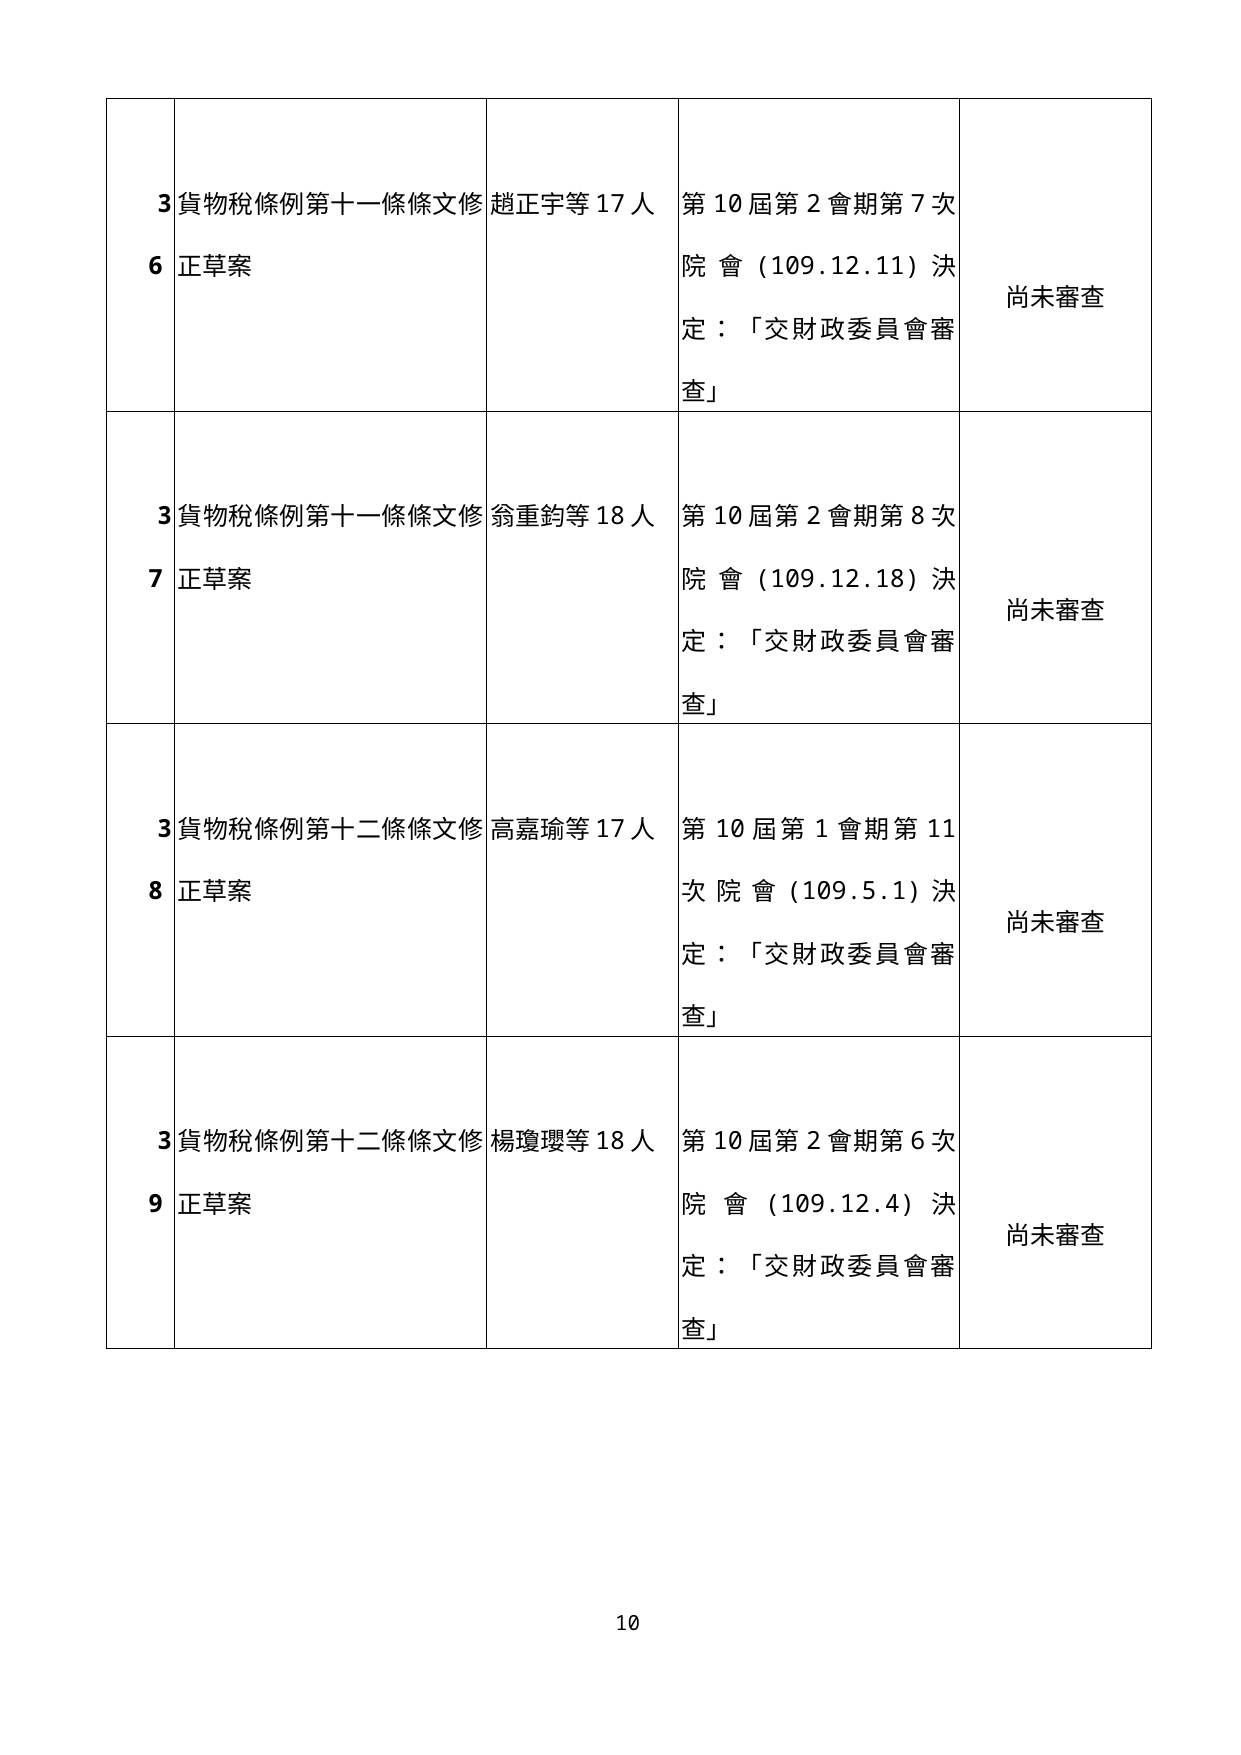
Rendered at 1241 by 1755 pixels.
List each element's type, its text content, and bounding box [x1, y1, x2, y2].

table_cell 貨物稅條例第十二條條文修正草案 [175, 1037, 486, 1348]
table_cell 翁重鈞等18人 [487, 412, 678, 723]
table_cell 貨物稅條例第十一條條文修正草案 [175, 99, 486, 411]
table_cell 楊瓊瓔等18人 [487, 1037, 678, 1348]
table_cell 第10屆第2會期第8次院會(109.12.18)決定：「交財政委員會審查」 [679, 412, 959, 723]
table_cell 高嘉瑜等17人 [487, 724, 678, 1036]
table_cell 貨物稅條例第十二條條文修正草案 [175, 724, 486, 1036]
table_cell 尚未審查 [960, 99, 1151, 411]
table_cell 趙正宇等17人 [487, 99, 678, 411]
table_cell 尚未審查 [960, 724, 1151, 1036]
table_cell [107, 724, 174, 1036]
table_cell 尚未審查 [960, 412, 1151, 723]
table_cell 第10屆第2會期第6次院會(109.12.4)決定：「交財政委員會審查」 [679, 1037, 959, 1348]
table_cell 第10屆第1會期第11次院會(109.5.1)決定：「交財政委員會審查」 [679, 724, 959, 1036]
table_cell 尚未審查 [960, 1037, 1151, 1348]
table_cell [107, 99, 174, 411]
table_cell [107, 412, 174, 723]
table_cell 第10屆第2會期第7次院會(109.12.11)決定：「交財政委員會審查」 [679, 99, 959, 411]
table_cell [107, 1037, 174, 1348]
table_cell 貨物稅條例第十一條條文修正草案 [175, 412, 486, 723]
